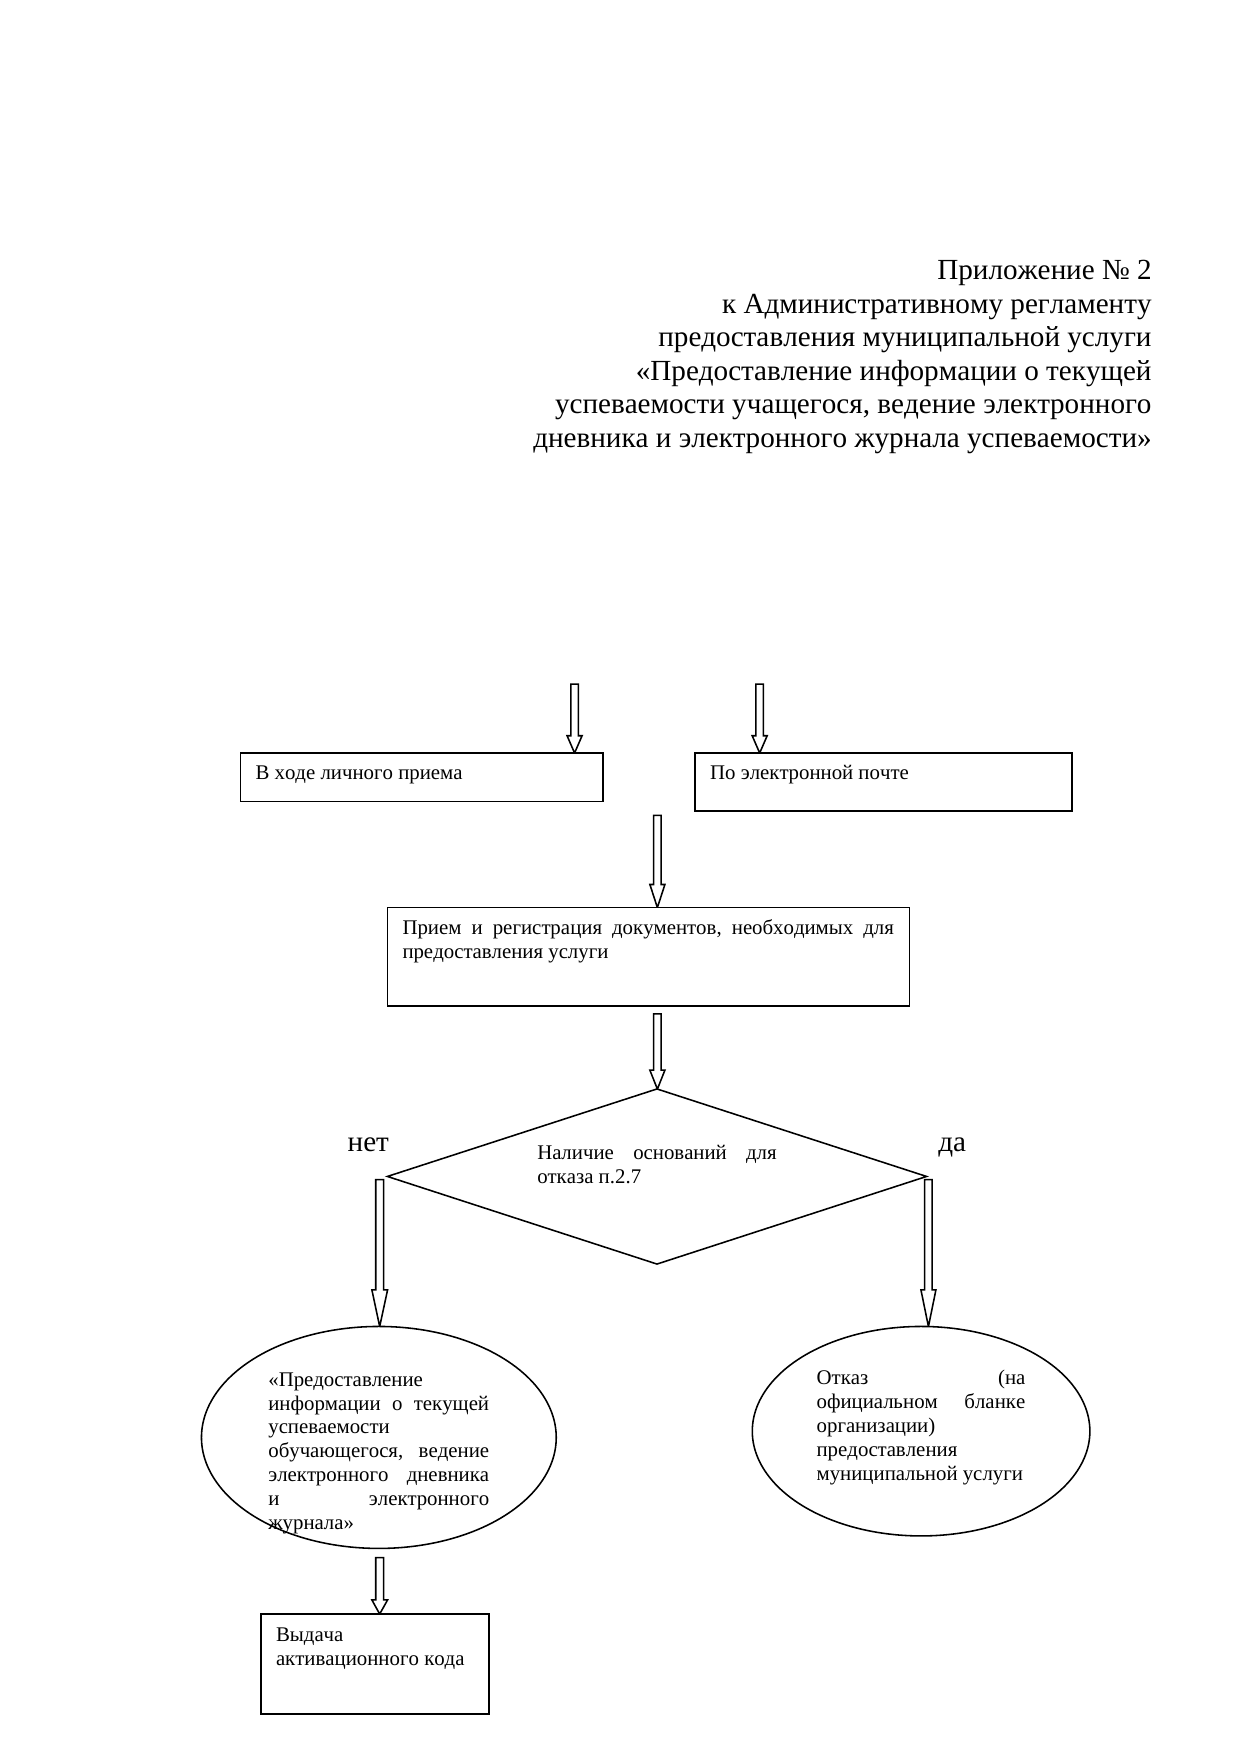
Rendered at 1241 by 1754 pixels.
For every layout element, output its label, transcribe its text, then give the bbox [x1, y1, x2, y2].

text успеваемости учащегося, ведение электронного [177, 386, 1152, 420]
text нет да [177, 1124, 543, 1158]
text нет да [771, 1124, 1152, 1158]
text дневника и электронного журнала успеваемости» [177, 420, 1152, 453]
text Приложение № 2 [177, 252, 1152, 286]
text «Предоставление информации о текущей [177, 353, 1152, 386]
text предоставления муниципальной услуги [177, 319, 1152, 353]
text к Административному регламенту [177, 286, 1152, 319]
